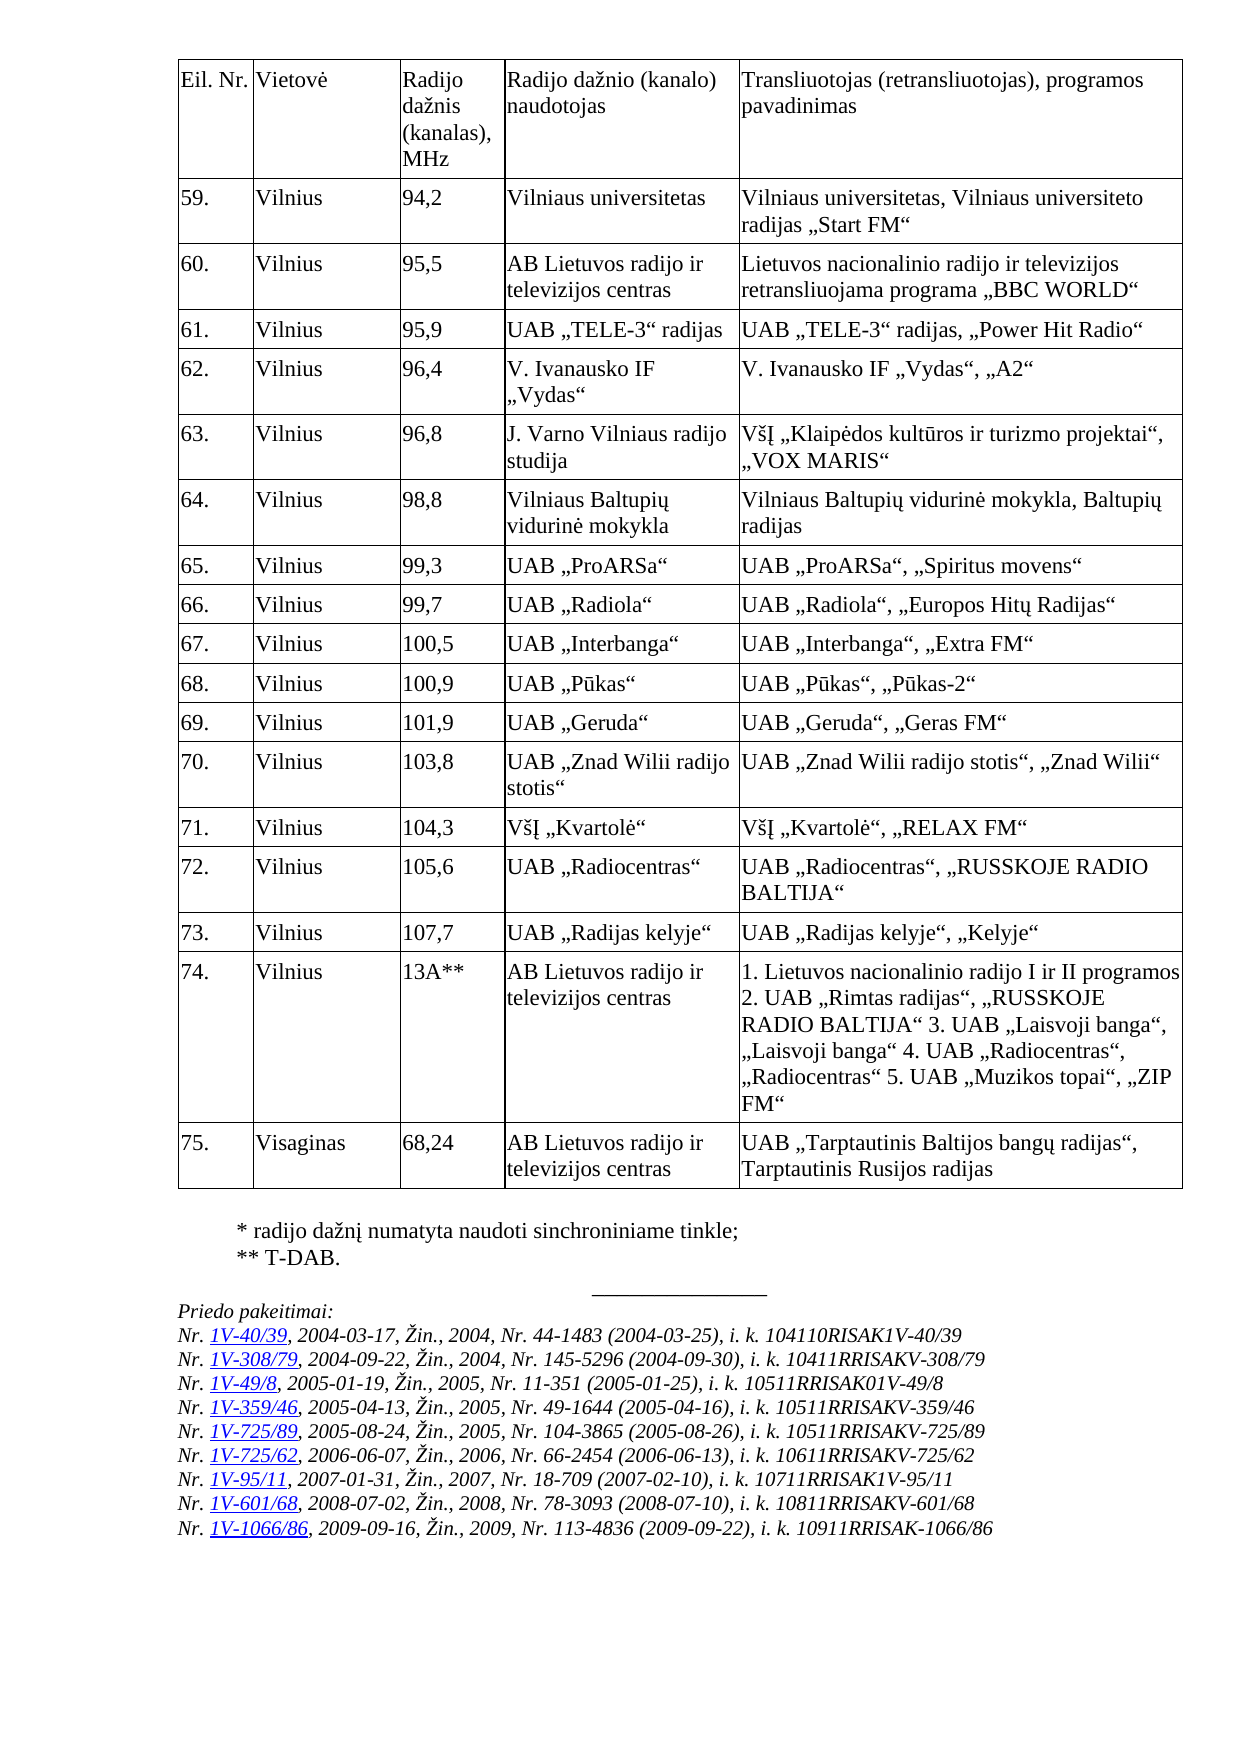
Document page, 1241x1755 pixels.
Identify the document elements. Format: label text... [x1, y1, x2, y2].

table_cell 75. [179, 1123, 253, 1188]
table_cell UAB „Radiola“, „Europos Hitų Radijas“ [740, 585, 1182, 623]
table_cell VšĮ „Klaipėdos kultūros ir turizmo projektai“, „VOX MARIS“ [740, 415, 1182, 479]
table_cell 74. [179, 952, 253, 1122]
table_cell Vilnius [254, 244, 400, 309]
table_cell 62. [179, 349, 253, 413]
table_cell 69. [179, 703, 253, 741]
text * radijo dažnį numatyta naudoti sinchroniniame tinkle; [177, 1217, 1181, 1244]
table_cell UAB „Radijas kelyje“ [506, 913, 739, 951]
table_cell UAB „Znad Wilii radijo stotis“ [506, 742, 739, 807]
table_cell Vilnius [254, 415, 400, 479]
table_cell Vilnius [254, 742, 400, 807]
table_cell Vilniaus universitetas, Vilniaus universiteto radijas „Start FM“ [740, 179, 1182, 243]
text ______________ [177, 1270, 1181, 1299]
text Nr. 1V-95/11, 2007-01-31, Žin., 2007, Nr. 18-709 (2007-02-10), i. k. 10711RRISAK1V-95/11 [177, 1467, 1181, 1491]
table_cell 105,6 [401, 847, 504, 912]
table_cell Vilnius [254, 179, 400, 243]
text Nr. 1V-359/46, 2005-04-13, Žin., 2005, Nr. 49-1644 (2005-04-16), i. k. 10511RRISAKV-359/46 [177, 1395, 1181, 1419]
table_cell AB Lietuvos radijo ir televizijos centras [506, 1123, 739, 1188]
table_cell 70. [179, 742, 253, 807]
table_cell 66. [179, 585, 253, 623]
table_cell 13A** [401, 952, 504, 1122]
text Nr. 1V-725/62, 2006-06-07, Žin., 2006, Nr. 66-2454 (2006-06-13), i. k. 10611RRISAKV-725/62 [177, 1443, 1181, 1467]
table_cell 96,8 [401, 415, 504, 479]
table_cell Vilnius [254, 703, 400, 741]
table_cell 96,4 [401, 349, 504, 413]
table_cell UAB „Radijas kelyje“, „Kelyje“ [740, 913, 1182, 951]
table_cell Vilniaus Baltupių vidurinė mokykla [506, 480, 739, 545]
table_cell 100,5 [401, 624, 504, 663]
table_cell UAB „Radiola“ [506, 585, 739, 623]
table_cell 1. Lietuvos nacionalinio radijo I ir II programos 2. UAB „Rimtas radijas“, „RUSSKOJE RADIO BALTIJA“ 3. UAB „Laisvoji banga“, „Laisvoji banga“ 4. UAB „Radiocentras“, „Radiocentras“ 5. UAB „Muzikos topai“, „ZIP FM“ [740, 952, 1182, 1122]
table_cell 94,2 [401, 179, 504, 243]
table_cell 59. [179, 179, 253, 243]
table_cell 95,5 [401, 244, 504, 309]
table_cell 98,8 [401, 480, 504, 545]
table_header Vietovė [254, 60, 400, 177]
table_cell Lietuvos nacionalinio radijo ir televizijos retransliuojama programa „BBC WORLD“ [740, 244, 1182, 309]
table_cell UAB „Interbanga“ [506, 624, 739, 663]
table_cell UAB „Radiocentras“ [506, 847, 739, 912]
table_cell UAB „Pūkas“, „Pūkas-2“ [740, 664, 1182, 702]
table_header Radijo dažnis (kanalas), MHz [401, 60, 504, 177]
table_cell 68. [179, 664, 253, 702]
text Nr. 1V-725/89, 2005-08-24, Žin., 2005, Nr. 104-3865 (2005-08-26), i. k. 10511RRISAKV-725/89 [177, 1419, 1181, 1443]
table_cell UAB „Tarptautinis Baltijos bangų radijas“, Tarptautinis Rusijos radijas [740, 1123, 1182, 1188]
table_cell Vilnius [254, 664, 400, 702]
table_cell 60. [179, 244, 253, 309]
table_cell 68,24 [401, 1123, 504, 1188]
table_cell UAB „Radiocentras“, „RUSSKOJE RADIO BALTIJA“ [740, 847, 1182, 912]
text Priedo pakeitimai: [177, 1299, 1181, 1323]
table_cell UAB „Geruda“, „Geras FM“ [740, 703, 1182, 741]
table_cell Vilnius [254, 480, 400, 545]
table_cell Vilnius [254, 349, 400, 413]
table_cell 61. [179, 310, 253, 348]
table_cell 72. [179, 847, 253, 912]
table_cell 63. [179, 415, 253, 479]
text Nr. 1V-601/68, 2008-07-02, Žin., 2008, Nr. 78-3093 (2008-07-10), i. k. 10811RRISAKV-601/68 [177, 1491, 1181, 1515]
table_cell Vilniaus universitetas [506, 179, 739, 243]
table_cell UAB „ProARSa“ [506, 546, 739, 584]
table_cell 99,7 [401, 585, 504, 623]
table_cell UAB „Znad Wilii radijo stotis“, „Znad Wilii“ [740, 742, 1182, 807]
table_cell 71. [179, 808, 253, 846]
table_cell Vilnius [254, 546, 400, 584]
table_cell UAB „TELE-3“ radijas [506, 310, 739, 348]
text Nr. 1V-49/8, 2005-01-19, Žin., 2005, Nr. 11-351 (2005-01-25), i. k. 10511RRISAK01V-49/8 [177, 1371, 1181, 1395]
table_cell V. Ivanausko IF „Vydas“ [506, 349, 739, 413]
table_cell 107,7 [401, 913, 504, 951]
table_cell Vilnius [254, 585, 400, 623]
table_cell UAB „TELE-3“ radijas, „Power Hit Radio“ [740, 310, 1182, 348]
table_cell J. Varno Vilniaus radijo studija [506, 415, 739, 479]
table_cell 95,9 [401, 310, 504, 348]
table_cell AB Lietuvos radijo ir televizijos centras [506, 952, 739, 1122]
text Nr. 1V-308/79, 2004-09-22, Žin., 2004, Nr. 145-5296 (2004-09-30), i. k. 10411RRISAKV-308/79 [177, 1347, 1181, 1371]
table_cell Vilnius [254, 310, 400, 348]
table_cell 99,3 [401, 546, 504, 584]
table_header Transliuotojas (retransliuotojas), programos pavadinimas [740, 60, 1182, 177]
table_cell Vilnius [254, 624, 400, 663]
table_header Radijo dažnio (kanalo) naudotojas [506, 60, 739, 177]
table_cell VšĮ „Kvartolė“ [506, 808, 739, 846]
table_cell Vilnius [254, 808, 400, 846]
table_cell 65. [179, 546, 253, 584]
table_cell Vilnius [254, 913, 400, 951]
table_cell Vilniaus Baltupių vidurinė mokykla, Baltupių radijas [740, 480, 1182, 545]
table_cell 101,9 [401, 703, 504, 741]
table_cell 64. [179, 480, 253, 545]
table_cell Vilnius [254, 847, 400, 912]
table_cell UAB „ProARSa“, „Spiritus movens“ [740, 546, 1182, 584]
table_cell 67. [179, 624, 253, 663]
table_cell V. Ivanausko IF „Vydas“, „A2“ [740, 349, 1182, 413]
table_cell AB Lietuvos radijo ir televizijos centras [506, 244, 739, 309]
table_cell 103,8 [401, 742, 504, 807]
text Nr. 1V-40/39, 2004-03-17, Žin., 2004, Nr. 44-1483 (2004-03-25), i. k. 104110RISAK1V-40/39 [177, 1323, 1181, 1347]
table_cell Visaginas [254, 1123, 400, 1188]
table_cell 100,9 [401, 664, 504, 702]
table_cell UAB „Interbanga“, „Extra FM“ [740, 624, 1182, 663]
table_cell VšĮ „Kvartolė“, „RELAX FM“ [740, 808, 1182, 846]
text Nr. 1V-1066/86, 2009-09-16, Žin., 2009, Nr. 113-4836 (2009-09-22), i. k. 10911RRISAK-1066/86 [177, 1515, 1181, 1539]
table_cell UAB „Pūkas“ [506, 664, 739, 702]
table_cell 104,3 [401, 808, 504, 846]
table_header Eil. Nr. [179, 60, 253, 177]
table_cell Vilnius [254, 952, 400, 1122]
text ** T-DAB. [177, 1244, 1181, 1270]
table_cell UAB „Geruda“ [506, 703, 739, 741]
table_cell 73. [179, 913, 253, 951]
